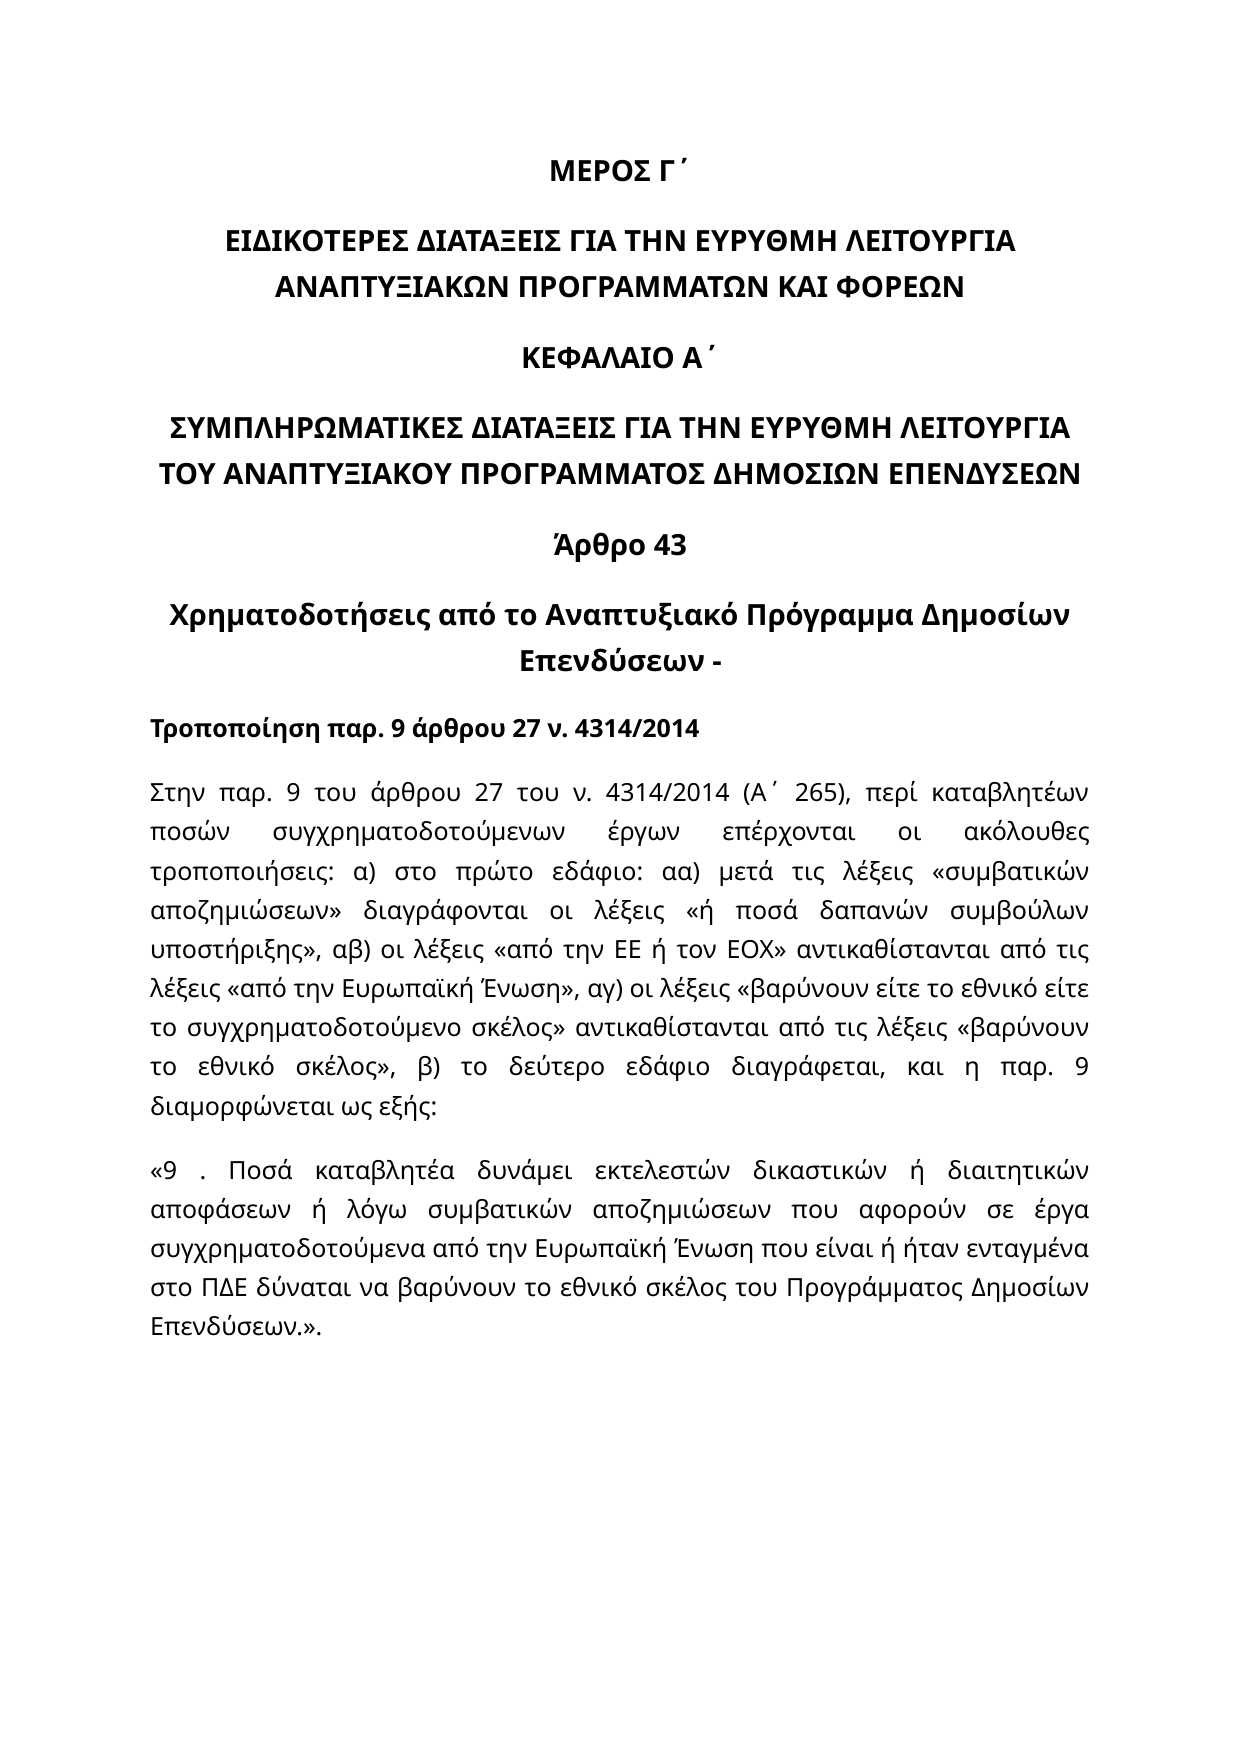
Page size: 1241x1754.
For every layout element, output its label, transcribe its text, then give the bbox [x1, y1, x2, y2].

subtitle ΕΙΔΙΚΟΤΕΡΕΣ ΔΙΑΤΑΞΕΙΣ ΓΙΑ ΤΗΝ ΕΥΡΥΘΜΗ ΛΕΙΤΟΥΡΓΙΑ ΑΝΑΠΤΥΞΙΑΚΩΝ ΠΡΟΓΡΑΜΜΑΤΩΝ ΚΑΙ ΦΟΡΕΩΝ [150, 221, 1090, 306]
text Στην παρ. 9 του άρθρου 27 του ν. 4314/2014 (Α΄ 265), περί καταβλητέων ποσών συγχρηματοδοτούμενων έργων επέρχονται οι ακόλουθες τροποποιήσεις: α) στο πρώτο εδάφιο: αα) μετά τις λέξεις «συμβατικών αποζημιώσεων» διαγράφονται οι λέξεις «ή ποσά δαπανών συμβούλων υποστήριξης», αβ) οι λέξεις «από την ΕΕ ή τον ΕΟΧ» αντικαθίστανται από τις λέξεις «από την Ευρωπαϊκή Ένωση», αγ) οι λέξεις «βαρύνουν είτε το εθνικό είτε το συγχρηματοδοτούμενο σκέλος» αντικαθίστανται από τις λέξεις «βαρύνουν το εθνικό σκέλος», β) το δεύτερο εδάφιο διαγράφεται, και η παρ. 9 διαμορφώνεται ως εξής: [150, 775, 1090, 1122]
subtitle ΚΕΦΑΛΑΙΟ Α΄ [150, 337, 1090, 377]
text Τροποποίηση παρ. 9 άρθρου 27 ν. 4314/2014 [150, 711, 1090, 745]
subtitle Άρθρο 43 [150, 524, 1090, 563]
subtitle ΣΥΜΠΛΗΡΩΜΑΤΙΚΕΣ ΔΙΑΤΑΞΕΙΣ ΓΙΑ ΤΗΝ ΕΥΡΥΘΜΗ ΛΕΙΤΟΥΡΓΙΑ ΤΟΥ ΑΝΑΠΤΥΞΙΑΚΟΥ ΠΡΟΓΡΑΜΜΑΤΟΣ ΔΗΜΟΣΙΩΝ ΕΠΕΝΔΥΣΕΩΝ [150, 407, 1090, 493]
subtitle Χρηματοδοτήσεις από το Αναπτυξιακό Πρόγραμμα Δημοσίων Επενδύσεων - [150, 594, 1090, 680]
subtitle ΜΕΡΟΣ Γ΄ [150, 150, 1090, 190]
text «9 . Ποσά καταβλητέα δυνάμει εκτελεστών δικαστικών ή διαιτητικών αποφάσεων ή λόγω συμβατικών αποζημιώσεων που αφορούν σε έργα συγχρηματοδοτούμενα από την Ευρωπαϊκή Ένωση που είναι ή ήταν ενταγμένα στο ΠΔΕ δύναται να βαρύνουν το εθνικό σκέλος του Προγράμματος Δημοσίων Επενδύσεων.». [150, 1152, 1090, 1343]
